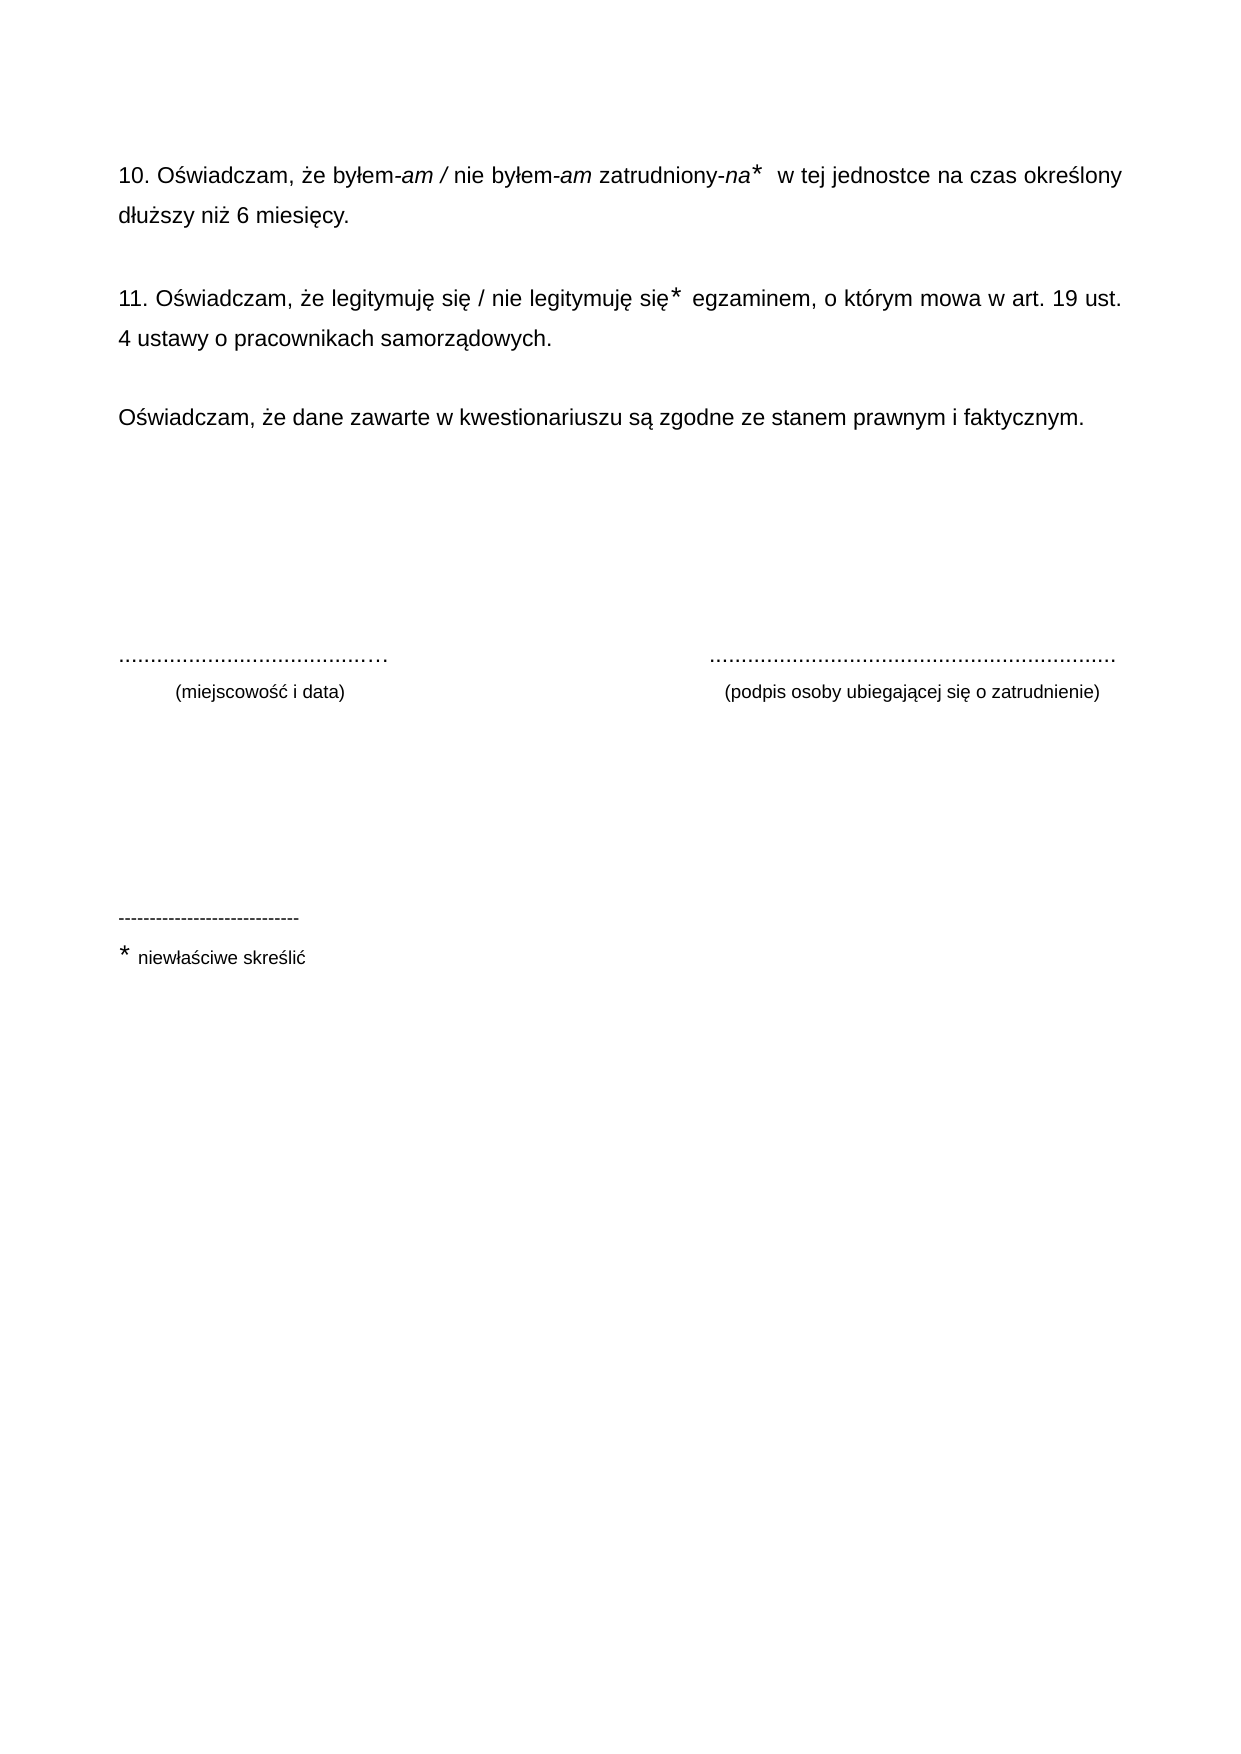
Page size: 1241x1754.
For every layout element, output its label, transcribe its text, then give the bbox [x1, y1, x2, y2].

text * niewłaściwe skreślić [118, 939, 1122, 970]
text Oświadczam, że dane zawarte w kwestionariuszu są zgodne ze stanem prawnym i faktycznym. [118, 404, 1122, 431]
text 10. Oświadczam, że byłem-am / nie byłem-am zatrudniony-na* w tej jednostce na czas określony dłuższy niż 6 miesięcy. [118, 158, 1122, 228]
text 11. Oświadczam, że legitymuję się / nie legitymuję się* egzaminem, o którym mowa w art. 19 ust. 4 ustawy o pracownikach samorządowych. [118, 281, 1122, 352]
text ----------------------------- [118, 907, 1122, 928]
text .......................................… ................................................................ [118, 641, 1122, 667]
text (miejscowość i data) (podpis osoby ubiegającej się o zatrudnienie) [118, 681, 1122, 702]
